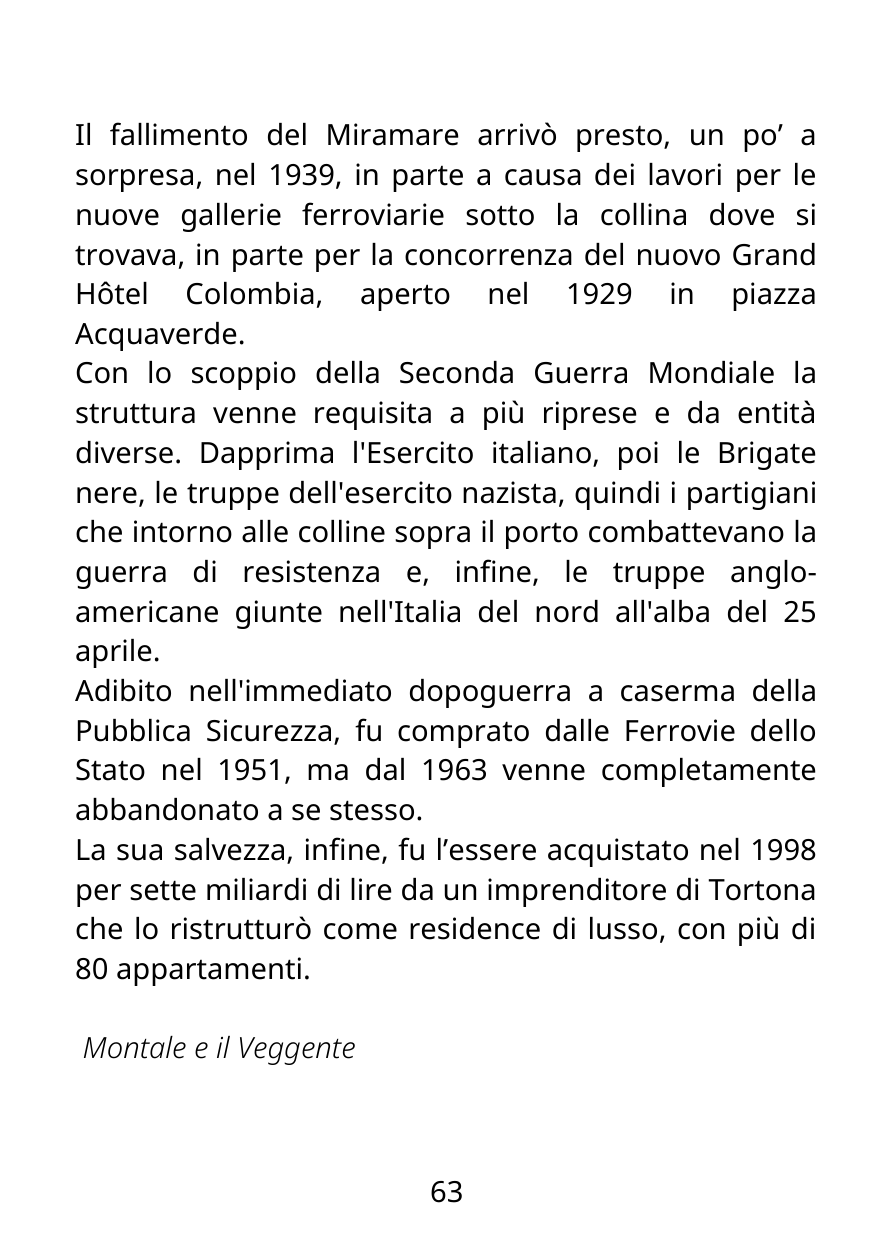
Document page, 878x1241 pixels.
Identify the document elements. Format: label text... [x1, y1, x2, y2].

text Adibito nell'immediato dopoguerra a caserma della Pubblica Sicurezza, fu comprato dalle Ferrovie dello Stato nel 1951, ma dal 1963 venne completamente abbandonato a se stesso. [75, 670, 818, 829]
text Con lo scoppio della Seconda Guerra Mondiale la struttura venne requisita a più riprese e da entità diverse. Dapprima l'Esercito italiano, poi le Brigate nere, le truppe dell'esercito nazista, quindi i partigiani che intorno alle colline sopra il porto combattevano la guerra di resistenza e, infine, le truppe anglo-americane giunte nell'Italia del nord all'alba del 25 aprile. [75, 353, 818, 670]
text Il fallimento del Miramare arrivò presto, un po’ a sorpresa, nel 1939, in parte a causa dei lavori per le nuove gallerie ferroviarie sotto la collina dove si trovava, in parte per la concorrenza del nuovo Grand Hôtel Colombia, aperto nel 1929 in piazza Acquaverde. [75, 115, 818, 353]
text La sua salvezza, infine, fu l’essere acquistato nel 1998 per sette miliardi di lire da un imprenditore di Tortona che lo ristrutturò come residence di lusso, con più di 80 appartamenti. [75, 829, 818, 988]
subtitle Montale e il Veggente [75, 1027, 818, 1067]
